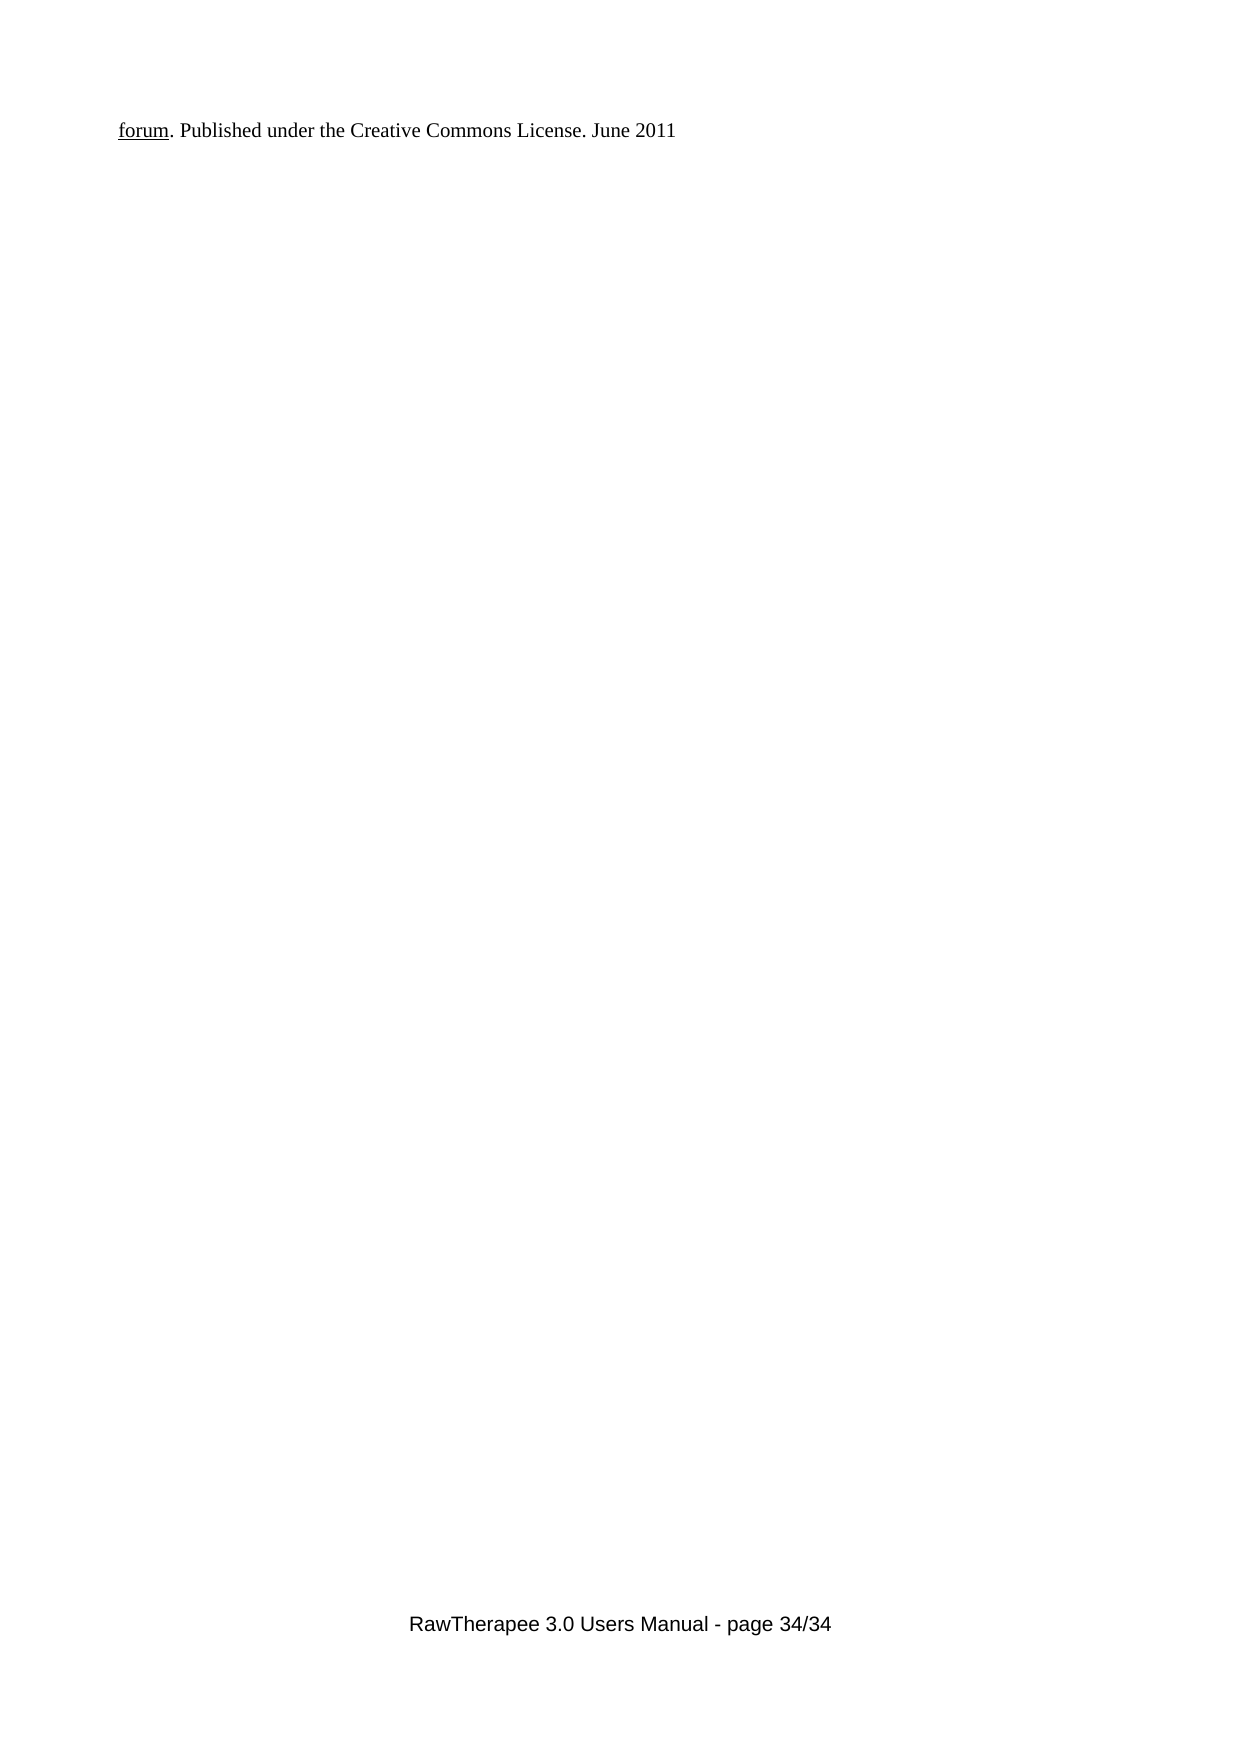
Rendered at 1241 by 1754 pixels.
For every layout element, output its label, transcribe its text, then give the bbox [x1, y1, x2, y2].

text forum. Published under the Creative Commons License. June 2011 [118, 118, 1122, 142]
